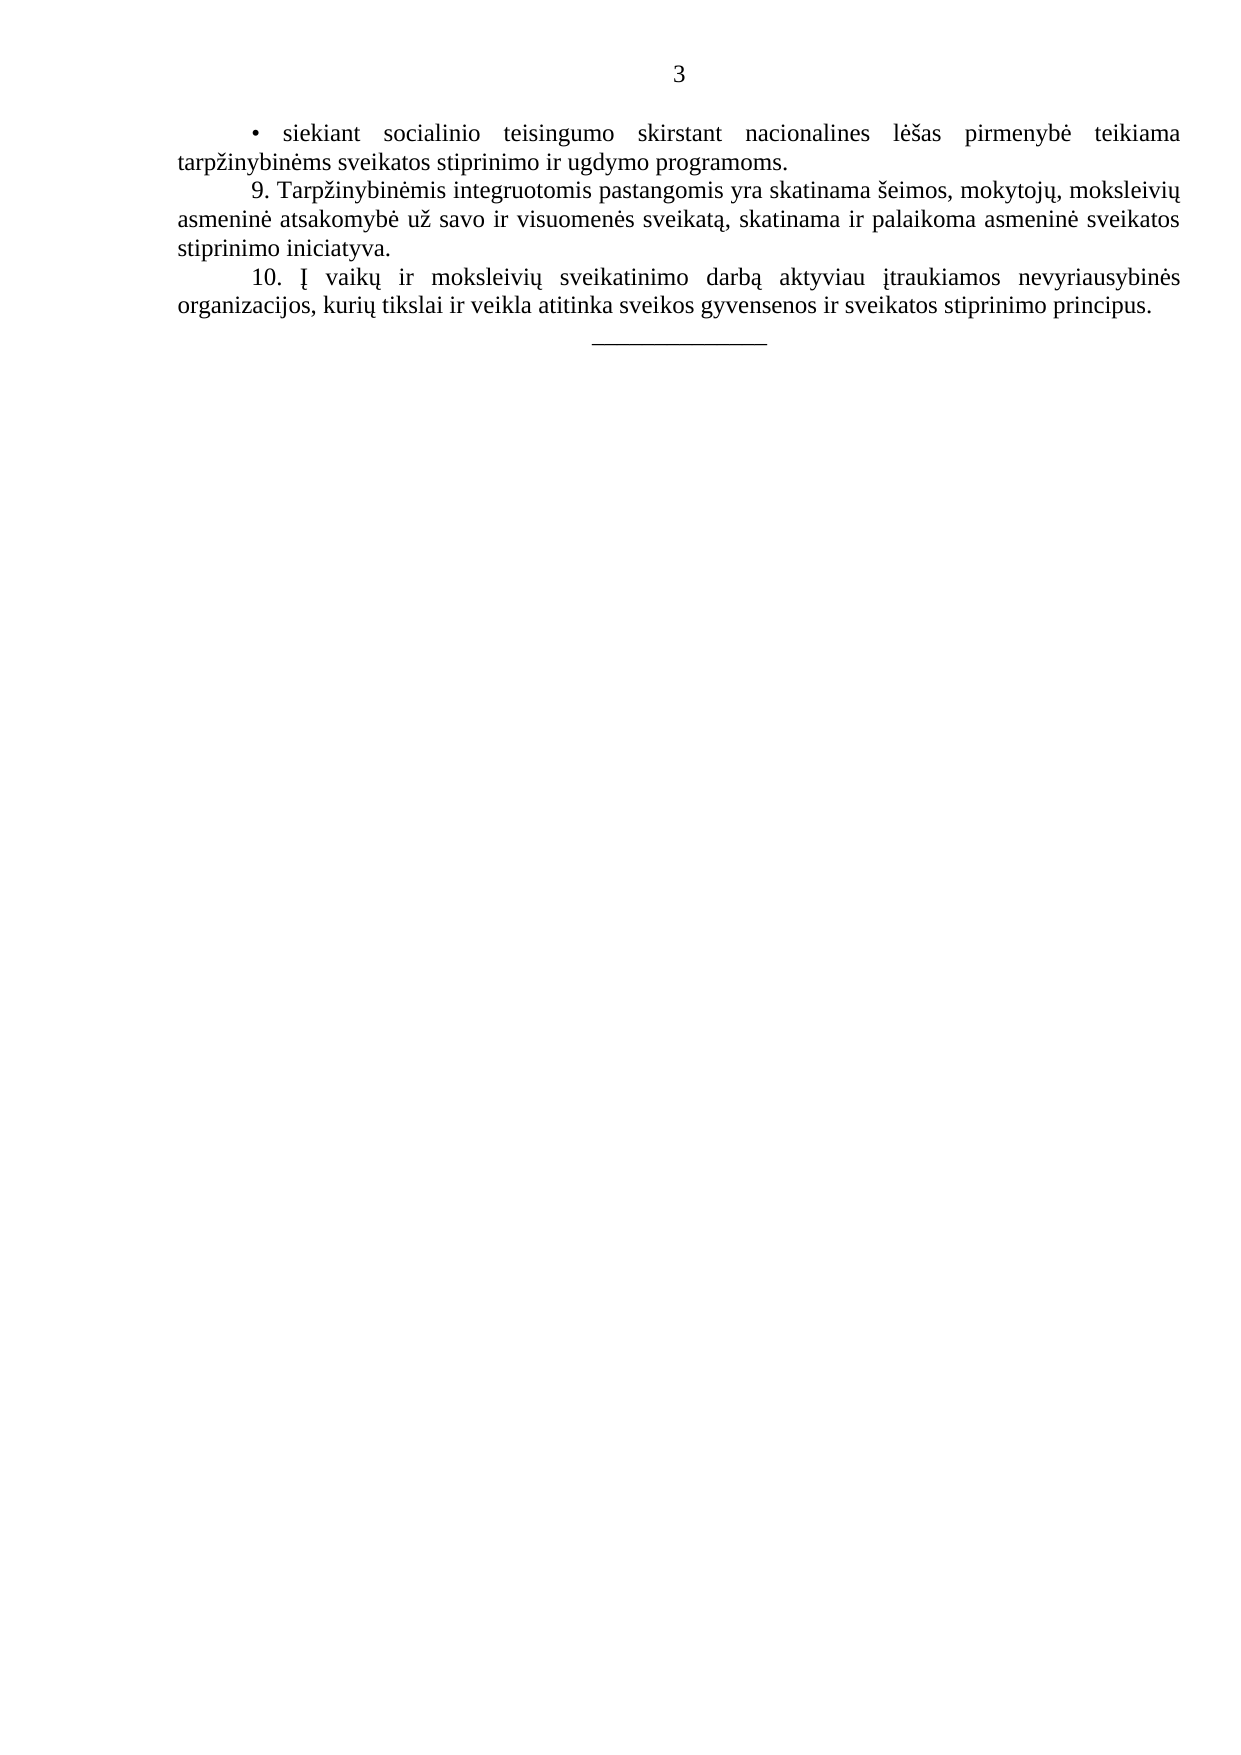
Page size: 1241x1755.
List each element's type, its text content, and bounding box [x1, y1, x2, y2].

text ______________ [177, 319, 1181, 348]
text 10. Į vaikų ir moksleivių sveikatinimo darbą aktyviau įtraukiamos nevyriausybinės organizacijos, kurių tikslai ir veikla atitinka sveikos gyvensenos ir sveikatos stiprinimo principus. [177, 262, 1181, 319]
text • siekiant socialinio teisingumo skirstant nacionalines lėšas pirmenybė teikiama tarpžinybinėms sveikatos stiprinimo ir ugdymo programoms. [177, 118, 1181, 176]
text 9. Tarpžinybinėmis integruotomis pastangomis yra skatinama šeimos, mokytojų, moksleivių asmeninė atsakomybė už savo ir visuomenės sveikatą, skatinama ir palaikoma asmeninė sveikatos stiprinimo iniciatyva. [177, 176, 1181, 262]
